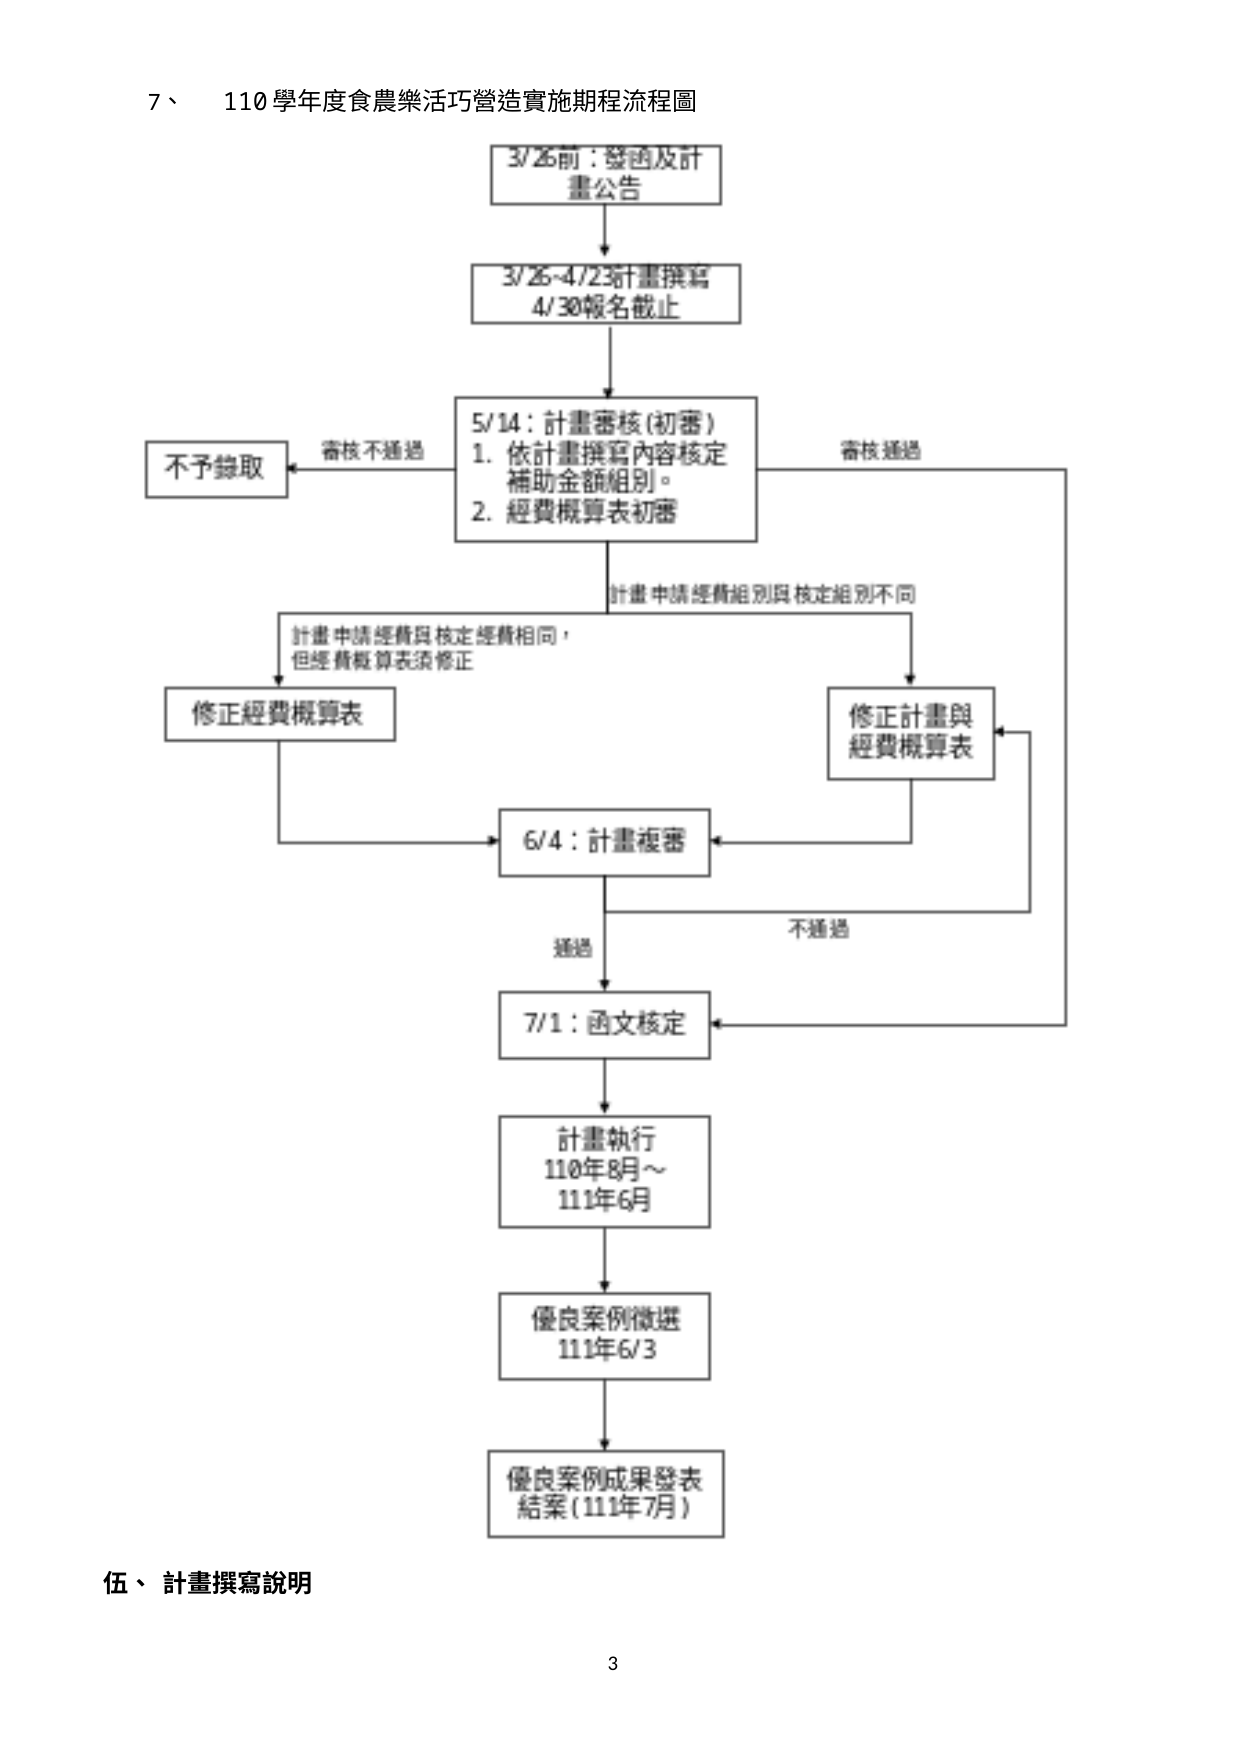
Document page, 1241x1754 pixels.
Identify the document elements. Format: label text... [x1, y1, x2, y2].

list 110學年度食農樂活巧營造實施期程流程圖 [148, 73, 1122, 119]
list 計畫撰寫說明 [103, 1563, 1122, 1599]
